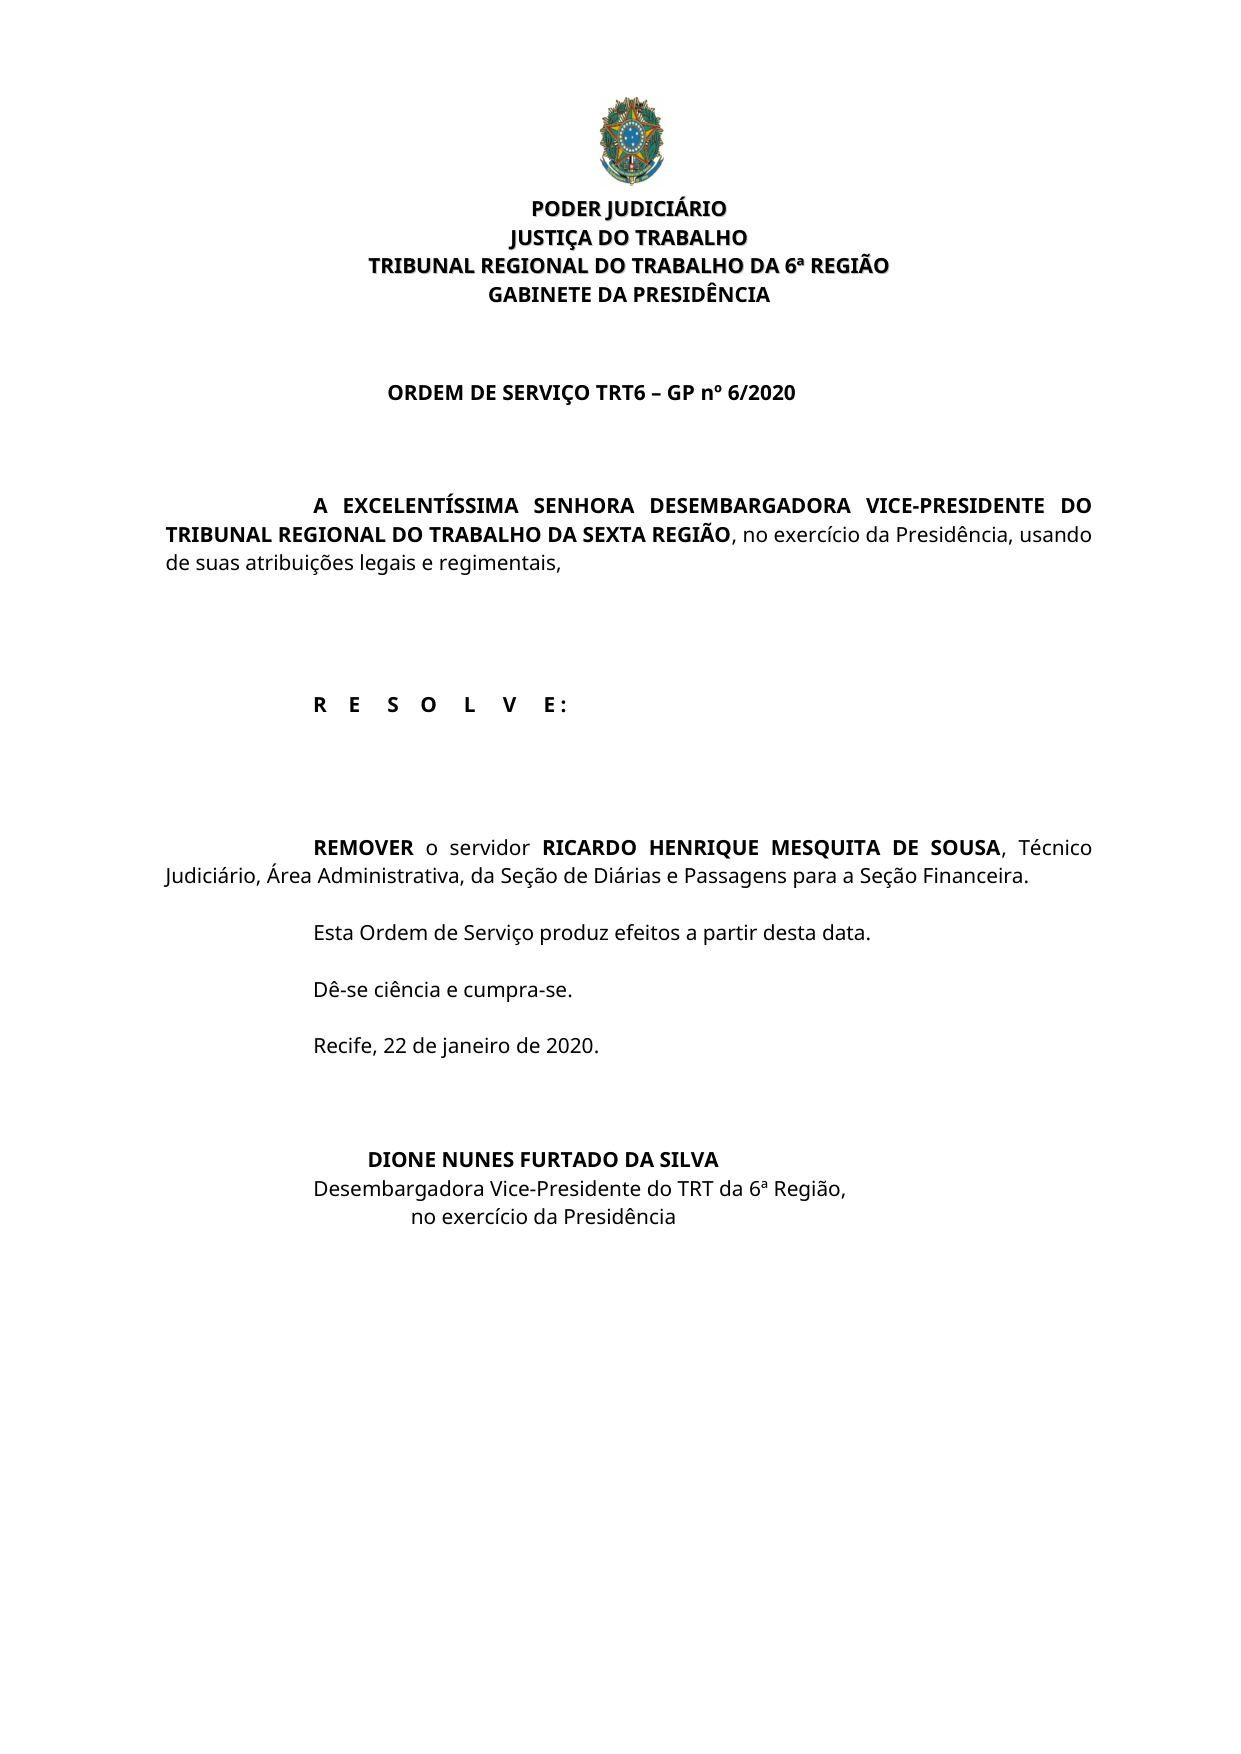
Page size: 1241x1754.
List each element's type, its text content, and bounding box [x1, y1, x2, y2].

text Recife, 22 de janeiro de 2020. [165, 1032, 1090, 1060]
text Esta Ordem de Serviço produz efeitos a partir desta data. [165, 918, 1092, 946]
text R E S O L V E : [165, 690, 1092, 719]
text no exercício da Presidência [313, 1202, 1092, 1231]
text Desembargadora Vice-Presidente do TRT da 6ª Região, [313, 1174, 1092, 1202]
text JUSTIÇA DO TRABALHO [165, 223, 1092, 251]
text PODER JUDICIÁRIO [165, 194, 1092, 223]
text TRIBUNAL REGIONAL DO TRABALHO DA 6ª REGIÃO [165, 251, 1092, 280]
picture [599, 97, 664, 186]
text A EXCELENTÍSSIMA SENHORA DESEMBARGADORA VICE-PRESIDENTE DO TRIBUNAL REGIONAL DO TRABALHO DA SEXTA REGIÃO, no exercício da Presidência, usando de suas atribuições legais e regimentais, [165, 491, 1092, 577]
text GABINETE DA PRESIDÊNCIA [165, 280, 1092, 308]
text REMOVER o servidor RICARDO HENRIQUE MESQUITA DE SOUSA, Técnico Judiciário, Área Administrativa, da Seção de Diárias e Passagens para a Seção Financeira. [165, 833, 1092, 889]
text DIONE NUNES FURTADO DA SILVA [313, 1145, 1092, 1174]
text Dê-se ciência e cumpra-se. [239, 975, 1090, 1003]
subtitle ORDEM DE SERVIÇO TRT6 – GP nº 6/2020 [165, 378, 1092, 406]
